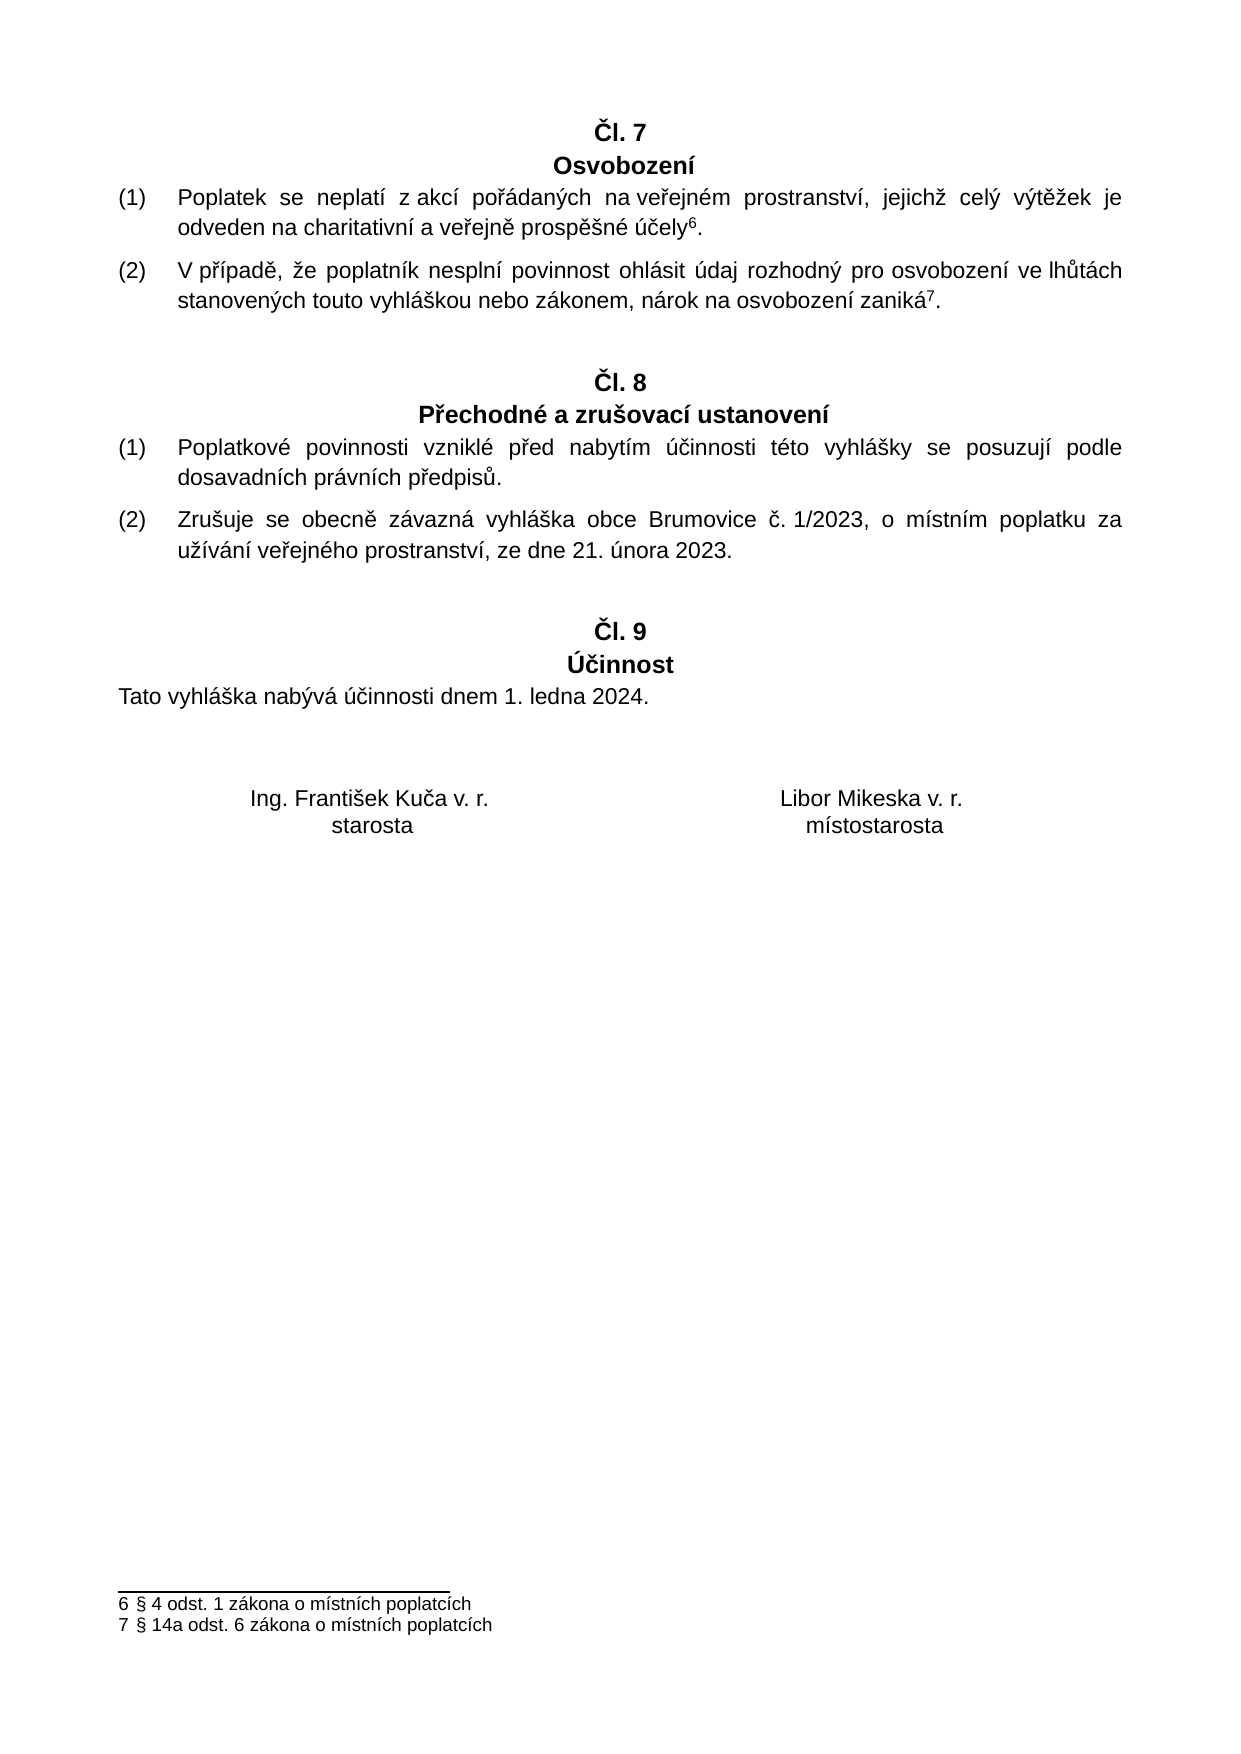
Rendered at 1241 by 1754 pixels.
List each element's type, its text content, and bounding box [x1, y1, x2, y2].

list Poplatek se neplatí z akcí pořádaných na veřejném prostranství, jejichž celý výtěžek je odveden na charitativní a veřejně prospěšné účely. [118, 184, 1122, 241]
list § 4 odst. 1 zákona o místních poplatcích [118, 1592, 1122, 1614]
table_header Libor Mikeska v. r. místostarosta [620, 726, 1122, 844]
subtitle Čl. 8 Přechodné a zrušovací ustanovení [118, 367, 1122, 429]
list Poplatkové povinnosti vzniklé před nabytím účinnosti této vyhlášky se posuzují podle dosavadních právních předpisů. [118, 433, 1122, 490]
table_cell [620, 844, 1122, 962]
list § 14a odst. 6 zákona o místních poplatcích [118, 1614, 1122, 1635]
text Tato vyhláška nabývá účinnosti dnem 1. ledna 2024. [118, 683, 1122, 709]
table_cell [118, 844, 620, 962]
table_header Ing. František Kuča v. r. starosta [118, 726, 620, 844]
subtitle Čl. 7 Osvobození [118, 118, 1122, 180]
subtitle Čl. 9 Účinnost [118, 617, 1122, 679]
list Zrušuje se obecně závazná vyhláška obce Brumovice č. 1/2023, o místním poplatku za užívání veřejného prostranství, ze dne 21. února 2023. [118, 506, 1122, 563]
list V případě, že poplatník nesplní povinnost ohlásit údaj rozhodný pro osvobození ve lhůtách stanovených touto vyhláškou nebo zákonem, nárok na osvobození zaniká. [118, 257, 1122, 314]
